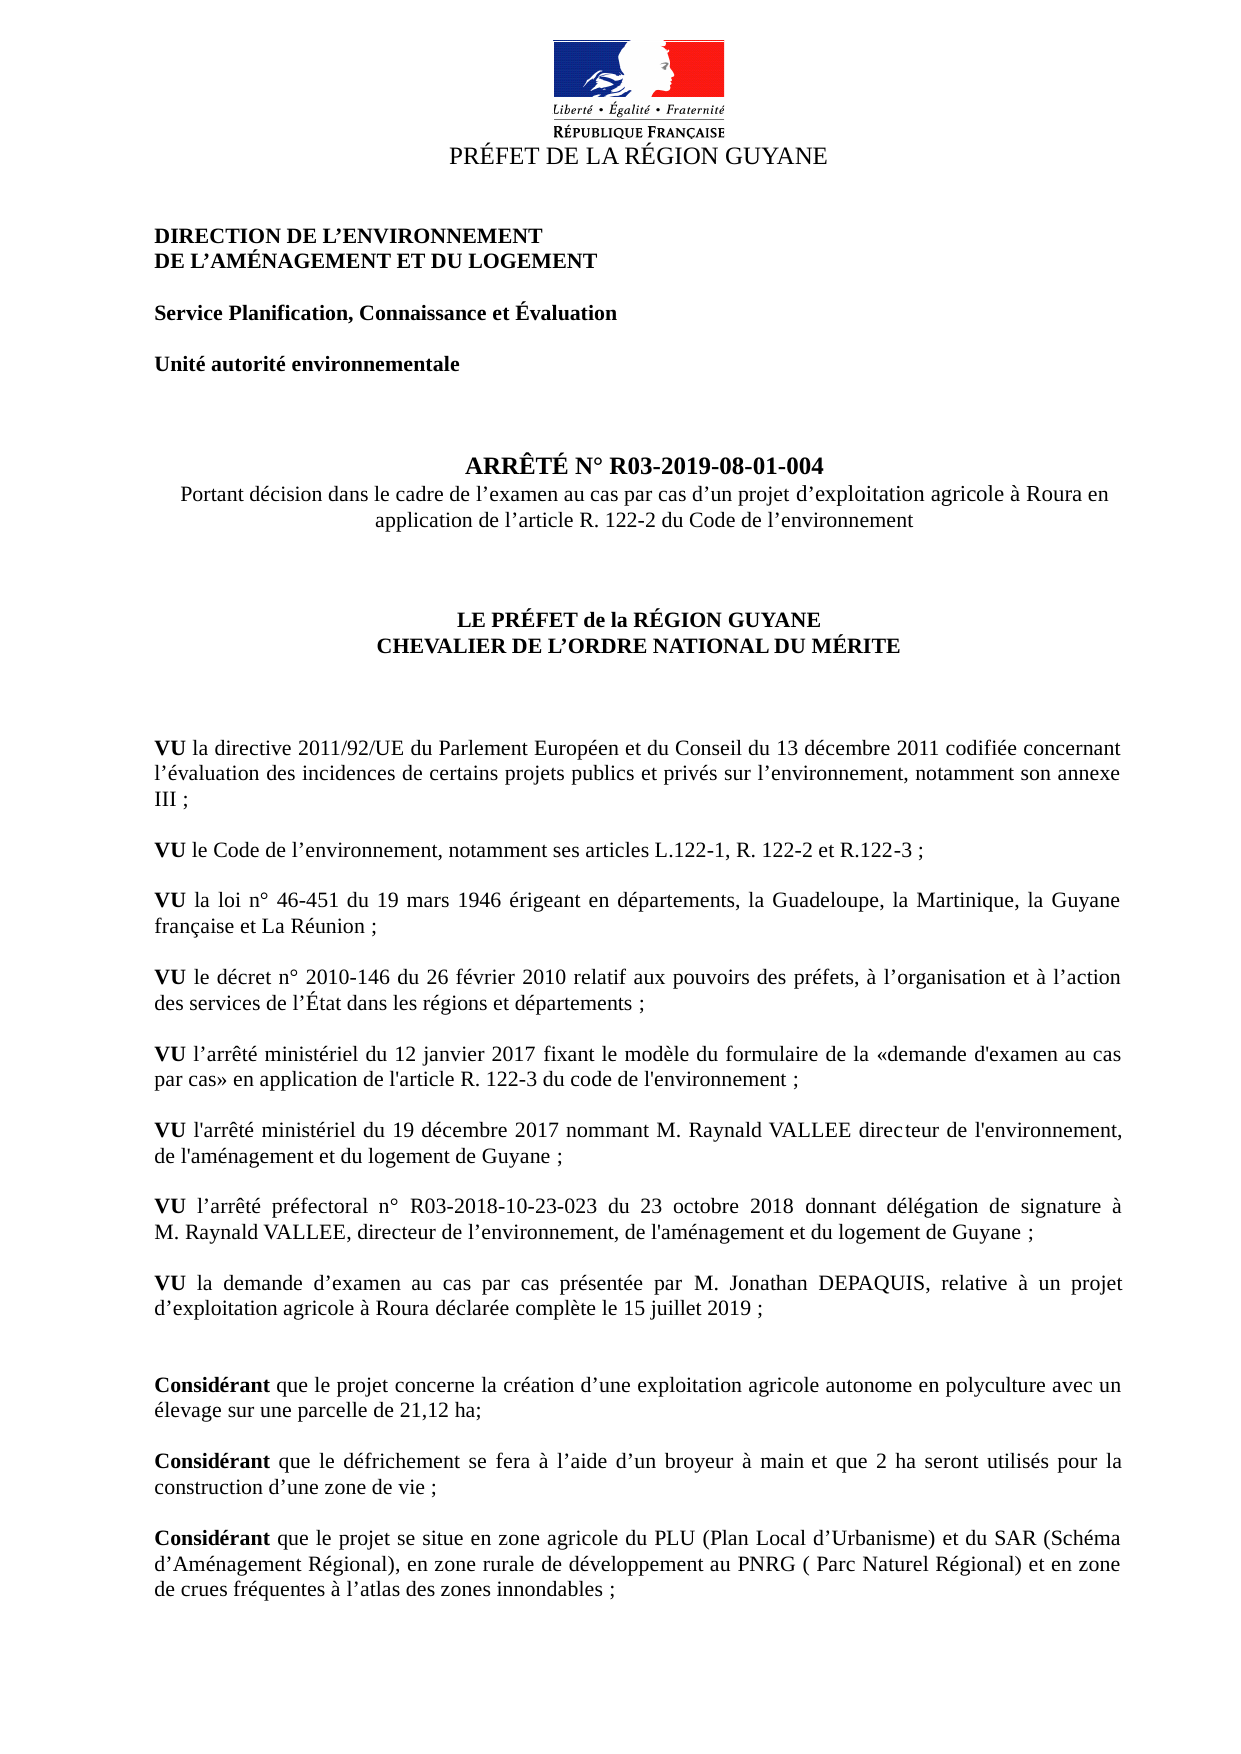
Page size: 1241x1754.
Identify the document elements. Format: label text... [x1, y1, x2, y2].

text VU le décret n° 2010-146 du 26 février 2010 relatif aux pouvoirs des préfets, à l’organisation et à l’action des services de l’État dans les régions et départements ; [154, 964, 1123, 1015]
text Service Planification, Connaissance et Évaluation [154, 299, 1123, 325]
text Considérant que le projet se situe en zone agricole du PLU (Plan Local d’Urbanisme) et du SAR (Schéma d’Aménagement Régional), en zone rurale de développement au PNRG ( Parc Naturel Régional) et en zone de crues fréquentes à l’atlas des zones innondables ; [154, 1525, 1123, 1601]
text VU la directive 2011/92/UE du Parlement Européen et du Conseil du 13 décembre 2011 codifiée concernant l’évaluation des incidences de certains projets publics et privés sur l’environnement, notamment son annexe III ; [154, 735, 1123, 811]
text VU l’arrêté préfectoral n° R03-2018-10-23-023 du 23 octobre 2018 donnant délégation de signature à M. Raynald VALLEE, directeur de l’environnement, de l'aménagement et du logement de Guyane ; [154, 1193, 1123, 1244]
text VU le Code de l’environnement, notamment ses articles L.122-1, R. 122-2 et R.122‑3 ; [154, 837, 1123, 862]
text VU la demande d’examen au cas par cas présentée par M. Jonathan DEPAQUIS, relative à un projet d’exploitation agricole à Roura déclarée complète le 15 juillet 2019 ; [154, 1270, 1123, 1321]
text CHEVALIER DE L’ORDRE NATIONAL DU MÉRITE [154, 633, 1123, 658]
text VU la loi n° 46-451 du 19 mars 1946 érigeant en départements, la Guadeloupe, la Martinique, la Guyane française et La Réunion ; [154, 887, 1123, 938]
text Considérant que le projet concerne la création d’une exploitation agricole autonome en polyculture avec un élevage sur une parcelle de 21,12 ha; [154, 1372, 1123, 1423]
text DE L’AMÉNAGEMENT ET DU LOGEMENT [154, 248, 1123, 274]
text Unité autorité environnementale [154, 351, 1123, 376]
text VU l’arrêté ministériel du 12 janvier 2017 fixant le modèle du formulaire de la «demande d'examen au cas par cas» en application de l'article R. 122-3 du code de l'environnement ; [154, 1041, 1123, 1092]
text PRÉFET DE LA RÉGION GUYANE [154, 91, 1123, 170]
subtitle LE PRÉFET de la RÉGION GUYANE [155, 607, 1123, 633]
subtitle ARRÊTÉ N° R03-2019-08-01-004 [154, 451, 1135, 480]
text DIRECTION DE L’ENVIRONNEMENT [154, 223, 1123, 248]
text Considérant que le défrichement se fera à l’aide d’un broyeur à main et que 2 ha seront utilisés pour la construction d’une zone de vie ; [154, 1448, 1123, 1499]
subtitle Portant décision dans le cadre de l’examen au cas par cas d’un projet d’exploitation agricole à Roura en application de l’article R. 122-2 du Code de l’environnement [154, 480, 1135, 532]
text VU l'arrêté ministériel du 19 décembre 2017 nommant M. Raynald VALLEE directeur de l'environnement, de l'aménagement et du logement de Guyane ; [154, 1117, 1123, 1168]
